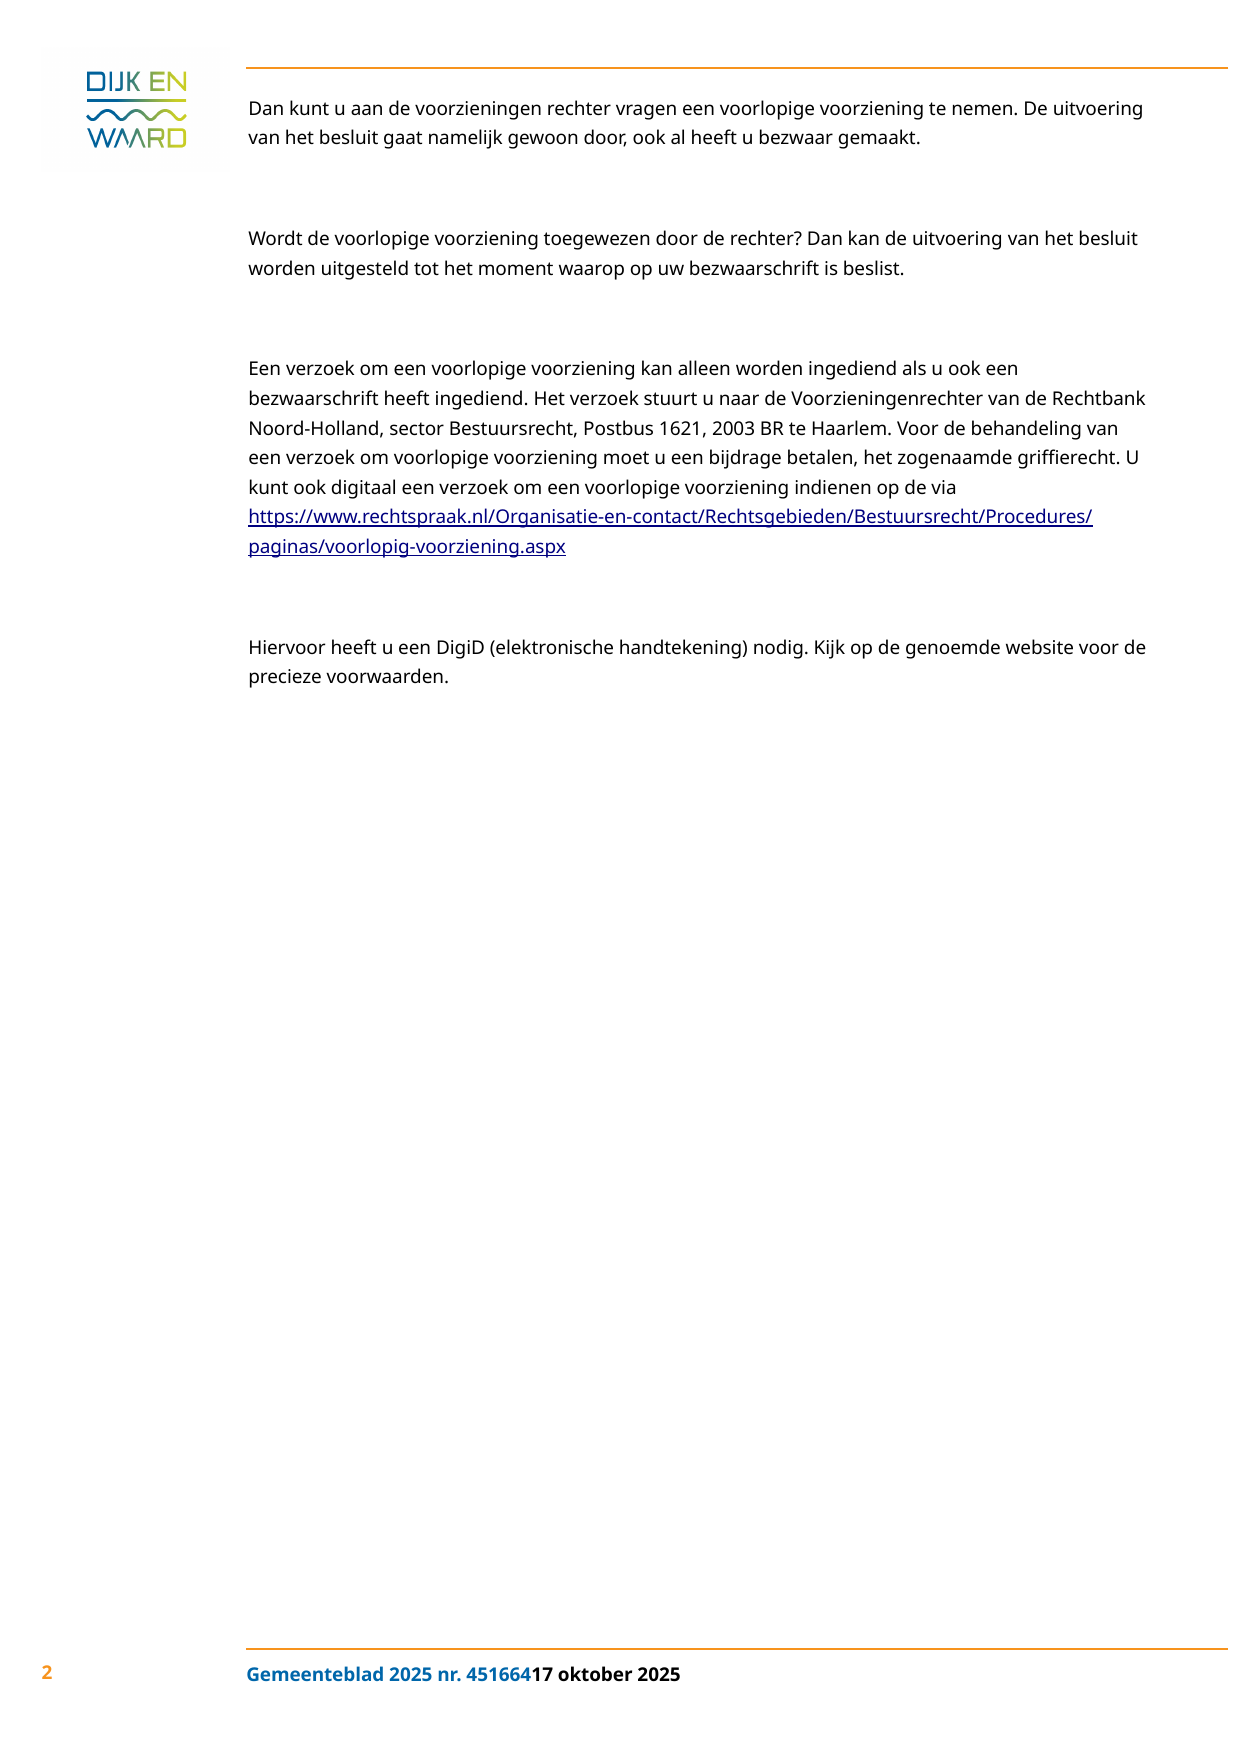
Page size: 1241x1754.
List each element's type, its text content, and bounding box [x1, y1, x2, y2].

text Hiervoor heeft u een DigiD (elektronische handtekening) nodig. Kijk op de genoemde website voor de precieze voorwaarden. [248, 634, 1152, 689]
picture [41, 47, 231, 172]
text Een verzoek om een voorlopige voorziening kan alleen worden ingediend als u ook een bezwaarschrift heeft ingediend. Het verzoek stuurt u naar de Voorzieningenrechter van de Rechtbank Noord-Holland, sector Bestuursrecht, Postbus 1621, 2003 BR te Haarlem. Voor de behandeling van een verzoek om voorlopige voorziening moet u een bijdrage betalen, het zogenaamde griffierecht. U kunt ook digitaal een verzoek om een voorlopige voorziening indienen op de via https://www.rechtspraak.nl/Organisatie-en-contact/Rechtsgebieden/Bestuursrecht/Procedures/paginas/voorlopig-voorziening.aspx [248, 356, 1152, 559]
text Wordt de voorlopige voorziening toegewezen door de rechter? Dan kan de uitvoering van het besluit worden uitgesteld tot het moment waarop op uw bezwaarschrift is beslist. [248, 225, 1152, 281]
text Dan kunt u aan de voorzieningen rechter vragen een voorlopige voorziening te nemen. De uitvoering van het besluit gaat namelijk gewoon door, ook al heeft u bezwaar gemaakt. [248, 95, 1152, 150]
